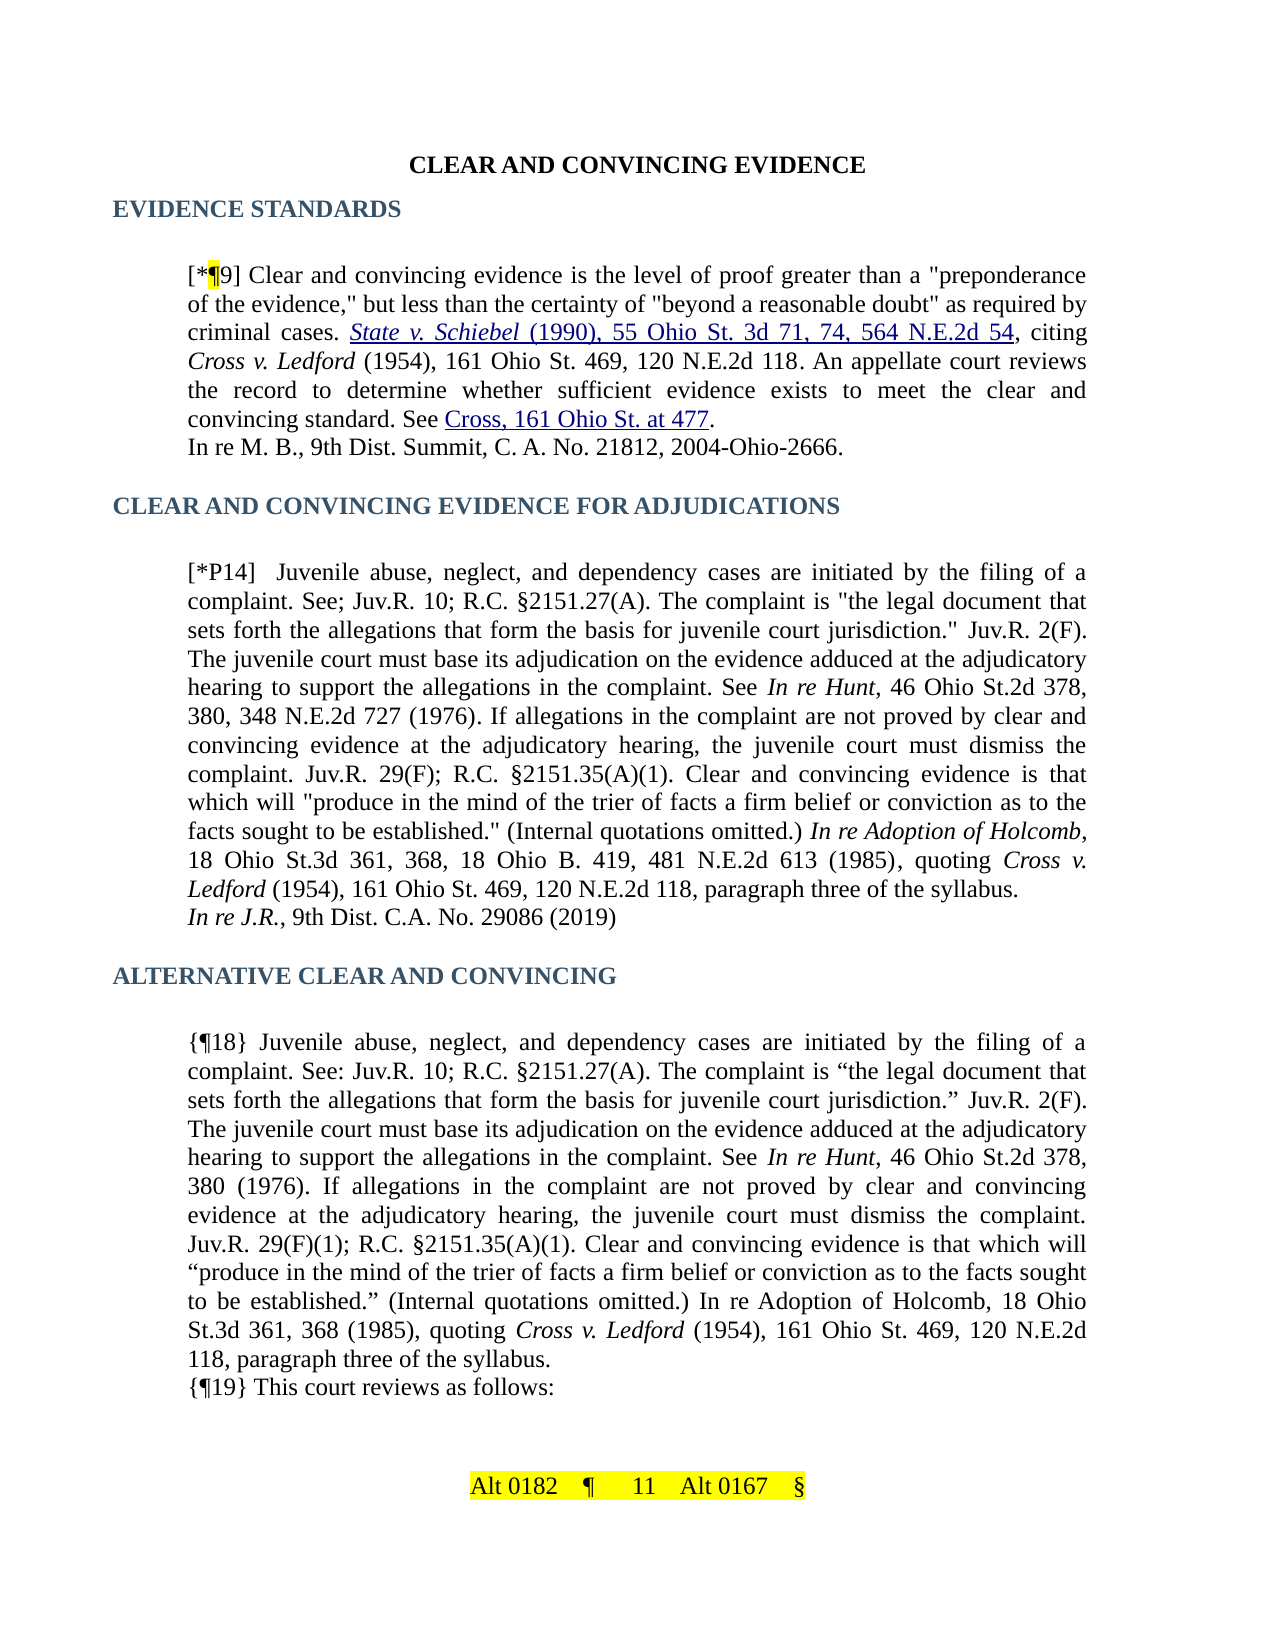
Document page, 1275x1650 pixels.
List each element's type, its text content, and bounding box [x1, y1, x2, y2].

subtitle CLEAR AND CONVINCING EVIDENCE [112, 150, 1162, 179]
subtitle Clear And Convincing Evidence For Adjudications [112, 491, 1162, 520]
text [*P14] Juvenile abuse, neglect, and dependency cases are initiated by the filing of a complaint. See; Juv.R. 10; R.C. §2151.27(A). The complaint is "the legal document that sets forth the allegations that form the basis for juvenile court jurisdiction." Juv.R. 2(F). The juvenile court must base its adjudication on the evidence adduced at the adjudicatory hearing to support the allegations in the complaint. See In re Hunt, 46 Ohio St.2d 378, 380, 348 N.E.2d 727 (1976). If allegations in the complaint are not proved by clear and convincing evidence at the adjudicatory hearing, the juvenile court must dismiss the complaint. Juv.R. 29(F); R.C. §2151.35(A)(1). Clear and convincing evidence is that which will "produce in the mind of the trier of facts a firm belief or conviction as to the facts sought to be established." (Internal quotations omitted.) In re Adoption of Holcomb, 18 Ohio St.3d 361, 368, 18 Ohio B. 419, 481 N.E.2d 613 (1985), quoting Cross v. Ledford (1954), 161 Ohio St. 469, 120 N.E.2d 118, paragraph three of the syllabus. [187, 557, 1087, 902]
subtitle Alternative clear and convincing [112, 961, 1162, 990]
text {¶19} This court reviews as follows: [187, 1372, 1087, 1401]
subtitle Evidence Standards [112, 194, 1162, 222]
text [*¶9] Clear and convincing evidence is the level of proof greater than a "preponderance of the evidence," but less than the certainty of "beyond a reasonable doubt" as required by criminal cases. State v. Schiebel (1990), 55 Ohio St. 3d 71, 74, 564 N.E.2d 54, citing Cross v. Ledford (1954), 161 Ohio St. 469, 120 N.E.2d 118. An appellate court reviews the record to determine whether sufficient evidence exists to meet the clear and convincing standard. See Cross, 161 Ohio St. at 477. [187, 260, 1087, 432]
text In re J.R., 9th Dist. C.A. No. 29086 (2019) [187, 902, 1087, 931]
text {¶18} Juvenile abuse, neglect, and dependency cases are initiated by the filing of a complaint. See: Juv.R. 10; R.C. §2151.27(A). The complaint is “the legal document that sets forth the allegations that form the basis for juvenile court jurisdiction.” Juv.R. 2(F). The juvenile court must base its adjudication on the evidence adduced at the adjudicatory hearing to support the allegations in the complaint. See In re Hunt, 46 Ohio St.2d 378, 380 (1976). If allegations in the complaint are not proved by clear and convincing evidence at the adjudicatory hearing, the juvenile court must dismiss the complaint. Juv.R. 29(F)(1); R.C. §2151.35(A)(1). Clear and convincing evidence is that which will “produce in the mind of the trier of facts a firm belief or conviction as to the facts sought to be established.” (Internal quotations omitted.) In re Adoption of Holcomb, 18 Ohio St.3d 361, 368 (1985), quoting Cross v. Ledford (1954), 161 Ohio St. 469, 120 N.E.2d 118, paragraph three of the syllabus. [187, 1027, 1087, 1372]
text In re M. B., 9th Dist. Summit, C. A. No. 21812, 2004-Ohio-2666. [187, 432, 1087, 461]
